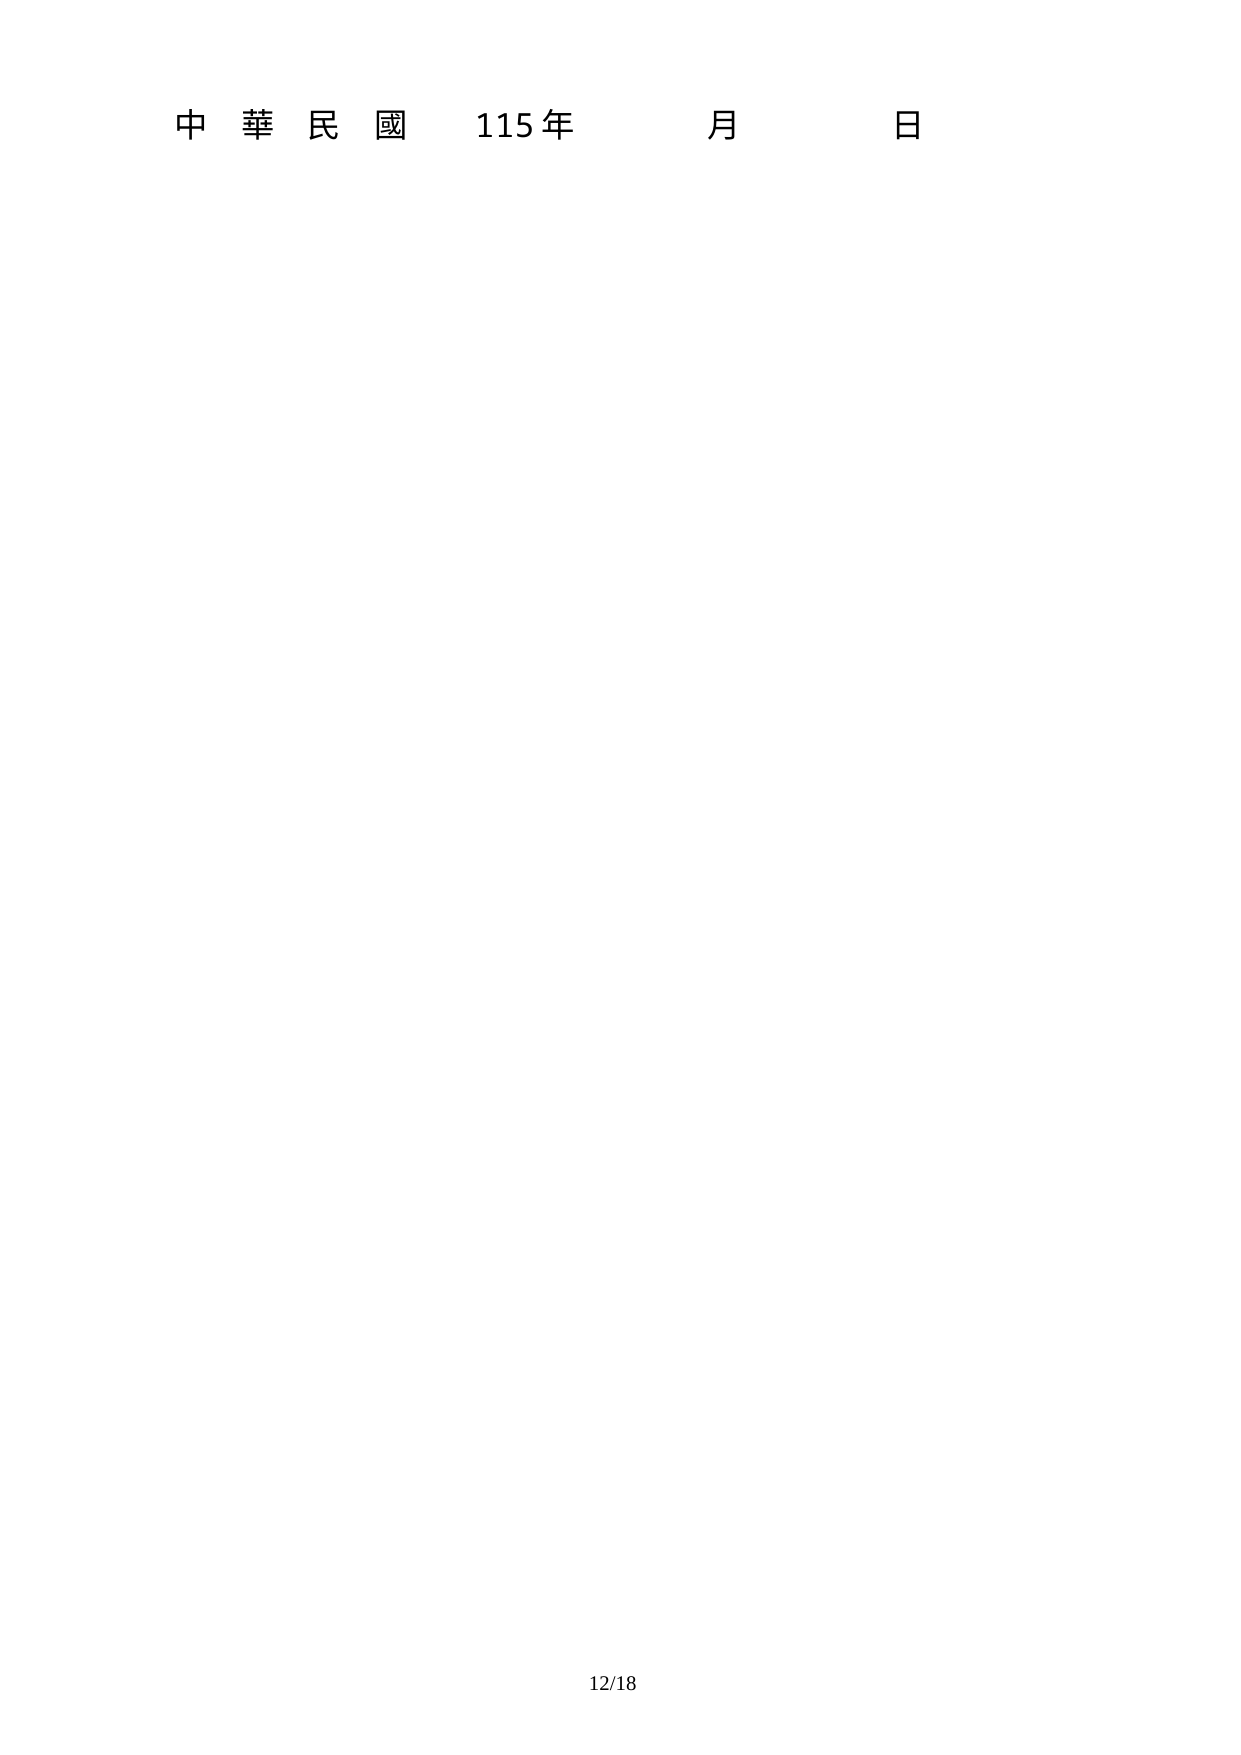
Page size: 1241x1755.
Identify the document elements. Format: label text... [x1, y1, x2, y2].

text 中 華 民 國 115年 月 日 [174, 98, 1077, 147]
